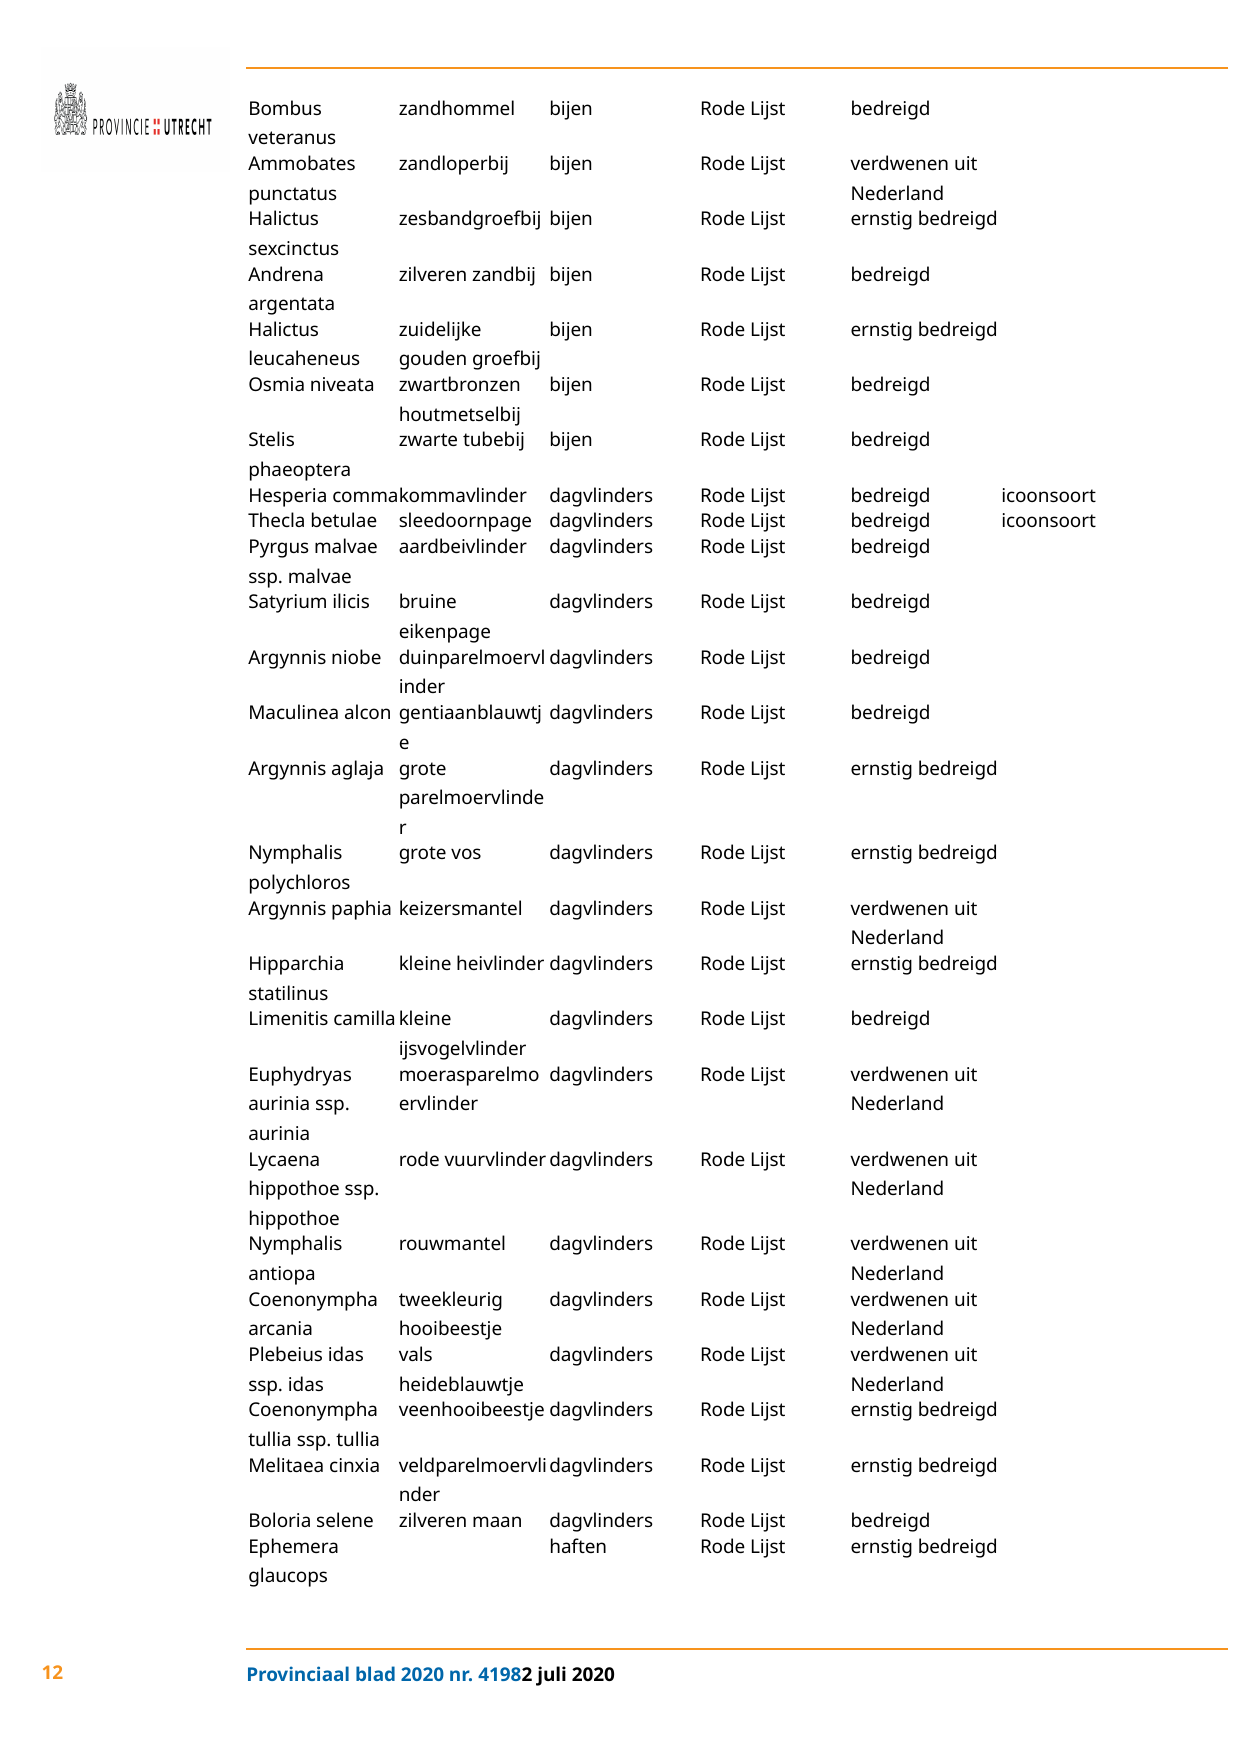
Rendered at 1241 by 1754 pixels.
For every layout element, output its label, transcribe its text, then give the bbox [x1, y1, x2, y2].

table_cell tweekleurig hooibeestje [399, 1286, 549, 1341]
table_cell dagvlinders [549, 508, 700, 533]
table_cell Rode Lijst [700, 1397, 850, 1452]
table_cell moerasparelmoervlinder [399, 1061, 549, 1146]
table_cell bijen [549, 150, 700, 205]
table_cell [1001, 755, 1152, 839]
table_cell haften [549, 1533, 700, 1588]
table_cell Rode Lijst [700, 1061, 850, 1146]
table_cell bedreigd [850, 644, 1001, 699]
table_cell zwarte tubebij [399, 427, 549, 482]
table_cell kommavlinder [399, 482, 549, 508]
table_cell dagvlinders [549, 644, 700, 699]
table_cell Thecla betulae [248, 508, 398, 533]
table_cell dagvlinders [549, 755, 700, 839]
table_cell Nymphalis polychloros [248, 840, 398, 895]
table_cell bijen [549, 316, 700, 371]
table_cell bedreigd [850, 427, 1001, 482]
table_cell ernstig bedreigd [850, 1533, 1001, 1588]
table_cell Rode Lijst [700, 699, 850, 755]
table_cell Halictus leucaheneus [248, 316, 398, 371]
table_cell verdwenen uit Nederland [850, 150, 1001, 205]
picture [41, 47, 231, 172]
table_cell dagvlinders [549, 1286, 700, 1341]
table_cell bedreigd [850, 589, 1001, 644]
table_cell dagvlinders [549, 1006, 700, 1061]
table_cell ernstig bedreigd [850, 755, 1001, 839]
table_cell bijen [549, 261, 700, 316]
table_cell dagvlinders [549, 1397, 700, 1452]
table_cell veldparelmoervlinder [399, 1452, 549, 1507]
table_cell [1001, 1533, 1152, 1588]
table_cell [1001, 1006, 1152, 1061]
table_cell grote parelmoervlinder [399, 755, 549, 839]
table_cell Rode Lijst [700, 840, 850, 895]
table_cell [1001, 427, 1152, 482]
table_cell verdwenen uit Nederland [850, 1341, 1001, 1397]
table_cell dagvlinders [549, 1507, 700, 1533]
table_cell [1001, 950, 1152, 1006]
table_cell Rode Lijst [700, 1146, 850, 1231]
table_cell dagvlinders [549, 1452, 700, 1507]
table_cell bruine eikenpage [399, 589, 549, 644]
table_cell bedreigd [850, 261, 1001, 316]
table_cell Argynnis niobe [248, 644, 398, 699]
table_cell Rode Lijst [700, 371, 850, 427]
table_cell [1001, 205, 1152, 261]
table_cell Rode Lijst [700, 1231, 850, 1286]
table_cell [1001, 840, 1152, 895]
table_cell verdwenen uit Nederland [850, 1231, 1001, 1286]
table_cell Rode Lijst [700, 1452, 850, 1507]
table_cell Rode Lijst [700, 508, 850, 533]
table_cell bijen [549, 427, 700, 482]
table_cell dagvlinders [549, 482, 700, 508]
table_cell Coenonympha tullia ssp. tullia [248, 1397, 398, 1452]
table_cell Rode Lijst [700, 427, 850, 482]
table_cell Nymphalis antiopa [248, 1231, 398, 1286]
table_cell vals heideblauwtje [399, 1341, 549, 1397]
table_cell Ephemera glaucops [248, 1533, 398, 1588]
table_cell Rode Lijst [700, 1006, 850, 1061]
table_cell Rode Lijst [700, 150, 850, 205]
table_cell bijen [549, 371, 700, 427]
table_cell Rode Lijst [700, 1286, 850, 1341]
table_cell dagvlinders [549, 534, 700, 589]
table_cell bedreigd [850, 95, 1001, 150]
table_cell ernstig bedreigd [850, 1397, 1001, 1452]
table_cell bijen [549, 205, 700, 261]
table_cell duinparelmoervlinder [399, 644, 549, 699]
table_cell [1001, 644, 1152, 699]
table_cell [1001, 371, 1152, 427]
table_cell ernstig bedreigd [850, 950, 1001, 1006]
table_cell Plebeius idas ssp. idas [248, 1341, 398, 1397]
table_cell Rode Lijst [700, 895, 850, 950]
table_cell Rode Lijst [700, 644, 850, 699]
table_cell zilveren maan [399, 1507, 549, 1533]
table_cell Rode Lijst [700, 261, 850, 316]
table_cell zuidelijke gouden groefbij [399, 316, 549, 371]
table_cell [1001, 1507, 1152, 1533]
table_cell Rode Lijst [700, 589, 850, 644]
table_cell Euphydryas aurinia ssp. aurinia [248, 1061, 398, 1146]
table_cell dagvlinders [549, 1231, 700, 1286]
table_cell Argynnis paphia [248, 895, 398, 950]
table_cell bedreigd [850, 699, 1001, 755]
table_cell [1001, 261, 1152, 316]
table_cell [1001, 589, 1152, 644]
table_cell Rode Lijst [700, 534, 850, 589]
table_cell zilveren zandbij [399, 261, 549, 316]
table_cell ernstig bedreigd [850, 1452, 1001, 1507]
table_cell Limenitis camilla [248, 1006, 398, 1061]
table_cell ernstig bedreigd [850, 316, 1001, 371]
table_cell zandhommel [399, 95, 549, 150]
table_cell Andrena argentata [248, 261, 398, 316]
table_cell Coenonympha arcania [248, 1286, 398, 1341]
table_cell [1001, 895, 1152, 950]
table_cell dagvlinders [549, 840, 700, 895]
table_cell Rode Lijst [700, 205, 850, 261]
table_cell [1001, 1231, 1152, 1286]
table_cell kleine heivlinder [399, 950, 549, 1006]
table_cell kleine ijsvogelvlinder [399, 1006, 549, 1061]
table_cell verdwenen uit Nederland [850, 1146, 1001, 1231]
table_cell Melitaea cinxia [248, 1452, 398, 1507]
table_cell Bombus veteranus [248, 95, 398, 150]
table_cell [1001, 316, 1152, 371]
table_cell dagvlinders [549, 1061, 700, 1146]
table_cell Rode Lijst [700, 95, 850, 150]
table_cell [399, 1533, 549, 1588]
table_cell bedreigd [850, 371, 1001, 427]
table_cell Rode Lijst [700, 755, 850, 839]
table_cell Argynnis aglaja [248, 755, 398, 839]
table_cell Hesperia comma [248, 482, 398, 508]
table_cell icoonsoort [1001, 508, 1152, 533]
table_cell Hipparchia statilinus [248, 950, 398, 1006]
table_cell Osmia niveata [248, 371, 398, 427]
table_cell [1001, 1286, 1152, 1341]
table_cell Lycaena hippothoe ssp. hippothoe [248, 1146, 398, 1231]
table_cell keizersmantel [399, 895, 549, 950]
table_cell Rode Lijst [700, 482, 850, 508]
table_cell [1001, 1397, 1152, 1452]
table_cell dagvlinders [549, 1146, 700, 1231]
table_cell Pyrgus malvae ssp. malvae [248, 534, 398, 589]
table_cell bijen [549, 95, 700, 150]
table_cell Rode Lijst [700, 950, 850, 1006]
table_cell Rode Lijst [700, 316, 850, 371]
table_cell ernstig bedreigd [850, 205, 1001, 261]
table_cell grote vos [399, 840, 549, 895]
table_cell bedreigd [850, 482, 1001, 508]
table_cell [1001, 1061, 1152, 1146]
table_cell aardbeivlinder [399, 534, 549, 589]
table_cell bedreigd [850, 1507, 1001, 1533]
table_cell dagvlinders [549, 1341, 700, 1397]
table_cell verdwenen uit Nederland [850, 895, 1001, 950]
table_cell Boloria selene [248, 1507, 398, 1533]
table_cell zandloperbij [399, 150, 549, 205]
table_cell [1001, 95, 1152, 150]
table_cell bedreigd [850, 508, 1001, 533]
table_cell sleedoornpage [399, 508, 549, 533]
table_cell veenhooibeestje [399, 1397, 549, 1452]
table_cell Ammobates punctatus [248, 150, 398, 205]
table_cell gentiaanblauwtje [399, 699, 549, 755]
table_cell verdwenen uit Nederland [850, 1286, 1001, 1341]
table_cell verdwenen uit Nederland [850, 1061, 1001, 1146]
table_cell dagvlinders [549, 950, 700, 1006]
table_cell Halictus sexcinctus [248, 205, 398, 261]
table_cell Stelis phaeoptera [248, 427, 398, 482]
table_cell bedreigd [850, 1006, 1001, 1061]
table_cell zesbandgroefbij [399, 205, 549, 261]
table_cell [1001, 150, 1152, 205]
table_cell icoonsoort [1001, 482, 1152, 508]
table_cell rouwmantel [399, 1231, 549, 1286]
table_cell dagvlinders [549, 589, 700, 644]
table_cell Maculinea alcon [248, 699, 398, 755]
table_cell Rode Lijst [700, 1507, 850, 1533]
table_cell [1001, 1452, 1152, 1507]
table_cell Rode Lijst [700, 1341, 850, 1397]
table_cell [1001, 534, 1152, 589]
table_cell Rode Lijst [700, 1533, 850, 1588]
table_cell dagvlinders [549, 699, 700, 755]
table_cell [1001, 1341, 1152, 1397]
table_cell Satyrium ilicis [248, 589, 398, 644]
table_cell rode vuurvlinder [399, 1146, 549, 1231]
table_cell zwartbronzen houtmetselbij [399, 371, 549, 427]
table_cell dagvlinders [549, 895, 700, 950]
table_cell [1001, 699, 1152, 755]
table_cell ernstig bedreigd [850, 840, 1001, 895]
table_cell [1001, 1146, 1152, 1231]
table_cell bedreigd [850, 534, 1001, 589]
